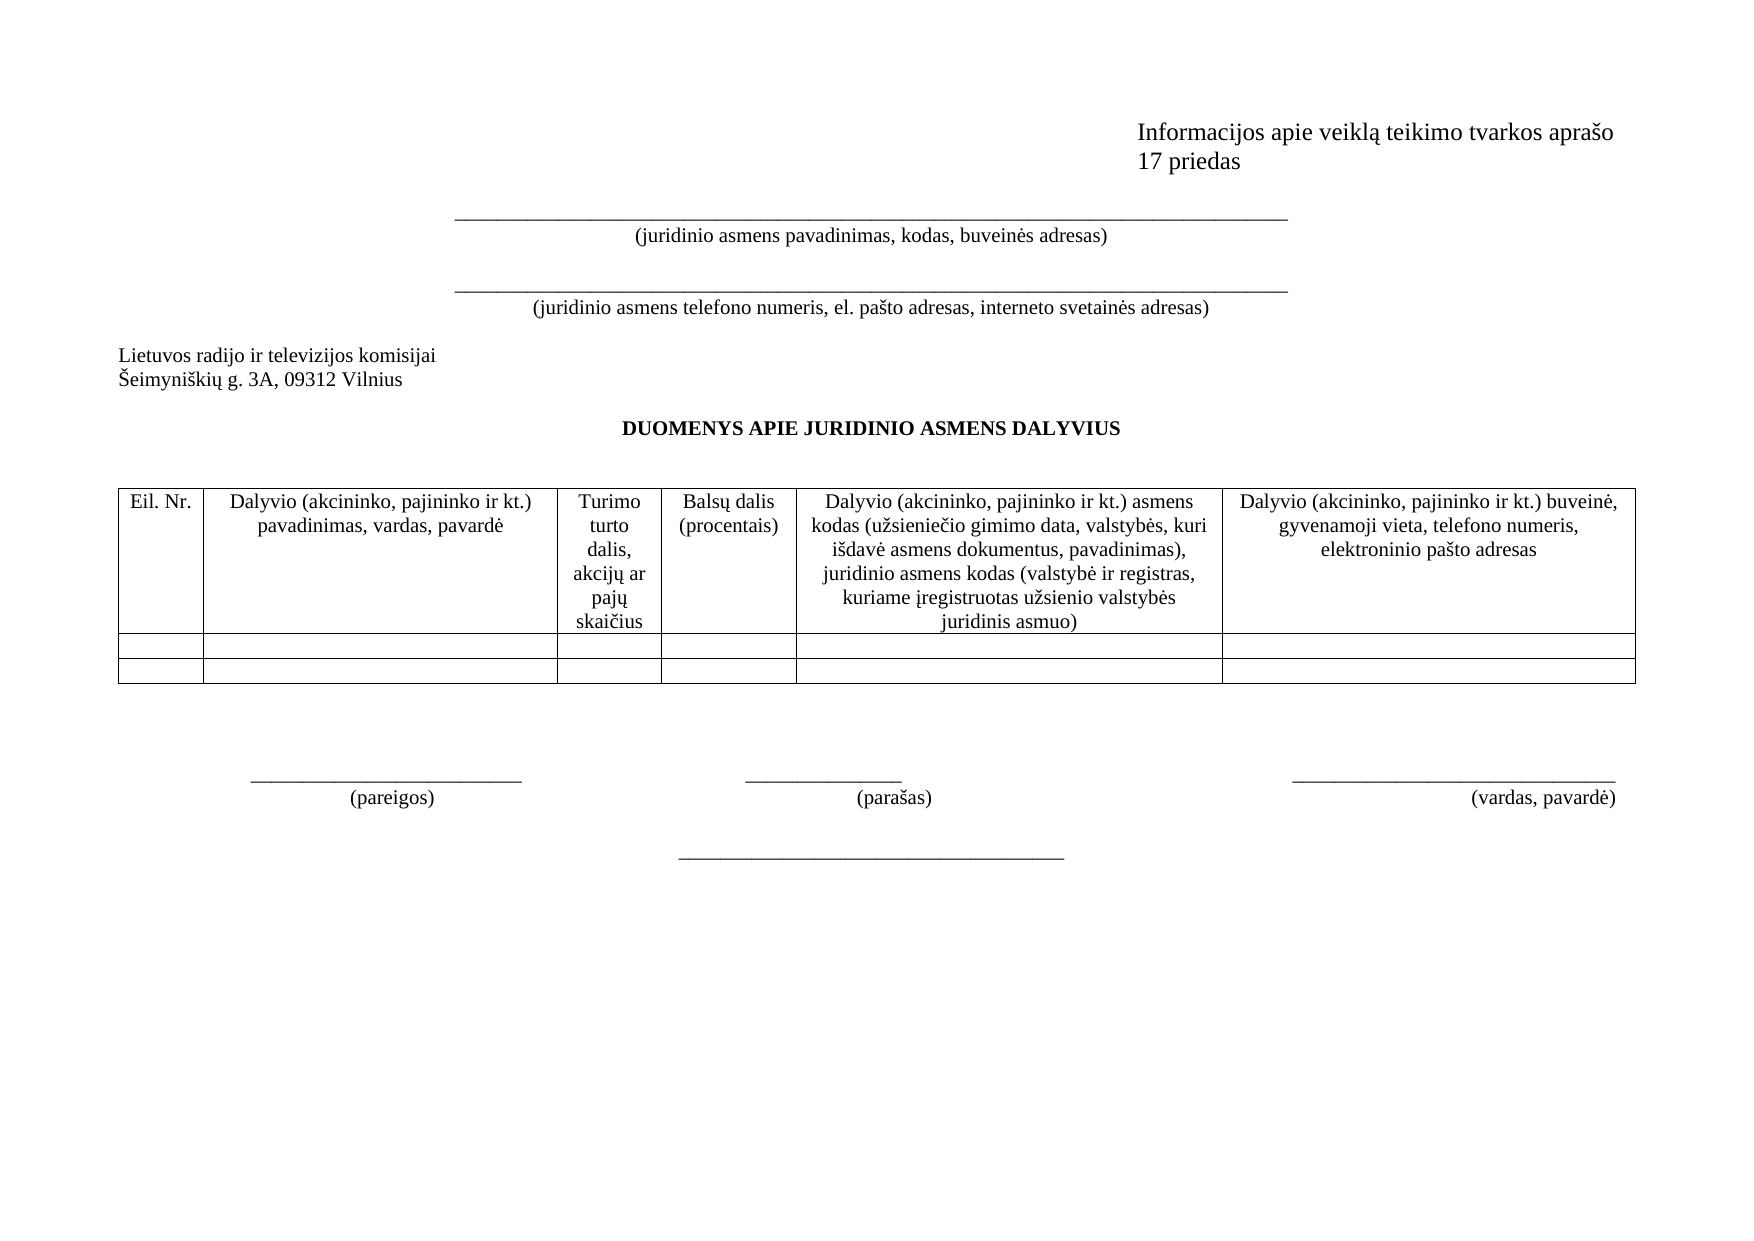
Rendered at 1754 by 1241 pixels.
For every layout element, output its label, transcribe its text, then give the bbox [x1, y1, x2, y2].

table_cell [119, 634, 203, 658]
table_header Balsų dalis (procentais) [662, 489, 796, 633]
table_cell [119, 659, 203, 683]
text Šeimyniškių g. 3A, 09312 Vilnius [118, 367, 1624, 391]
table_cell [662, 634, 796, 658]
text ________________________________________________________________________________ [118, 199, 1624, 223]
table_cell [662, 659, 796, 683]
text DUOMENYS APIE JURIDINIO ASMENS DALYVIUS [118, 416, 1624, 439]
table_cell [1223, 634, 1635, 658]
text Lietuvos radijo ir televizijos komisijai [118, 343, 1624, 367]
table_cell [204, 659, 557, 683]
table_cell [204, 634, 557, 658]
table_cell [1223, 659, 1635, 683]
table_header Turimo turto dalis, akcijų ar pajų skaičius [558, 489, 661, 633]
table_header Dalyvio (akcininko, pajininko ir kt.) buveinė, gyvenamoji vieta, telefono numeris, elektroninio pašto adresas [1223, 489, 1635, 633]
text (pareigos) (parašas) (vardas, pavardė) [118, 785, 1624, 809]
table_cell [558, 634, 661, 658]
text __________________________ _______________ _______________________________ [118, 761, 1624, 785]
table_cell [797, 634, 1222, 658]
table_header Eil. Nr. [119, 489, 203, 633]
table_cell [797, 659, 1222, 683]
table_cell [558, 659, 661, 683]
table_header Dalyvio (akcininko, pajininko ir kt.) pavadinimas, vardas, pavardė [204, 489, 557, 633]
table_header Dalyvio (akcininko, pajininko ir kt.) asmens kodas (užsieniečio gimimo data, valstybės, kuri išdavė asmens dokumentus, pavadinimas), juridinio asmens kodas (valstybė ir registras, kuriame įregistruotas užsienio valstybės juridinis asmuo) [797, 489, 1222, 633]
text (juridinio asmens telefono numeris, el. pašto adresas, interneto svetainės adresas) [118, 295, 1624, 319]
text Informacijos apie veiklą teikimo tvarkos aprašo 17 priedas [1137, 117, 1624, 175]
text (juridinio asmens pavadinimas, kodas, buveinės adresas) [118, 223, 1624, 247]
text ________________________________________________________________________________ [118, 271, 1624, 295]
text _____________________________________ [118, 838, 1624, 862]
